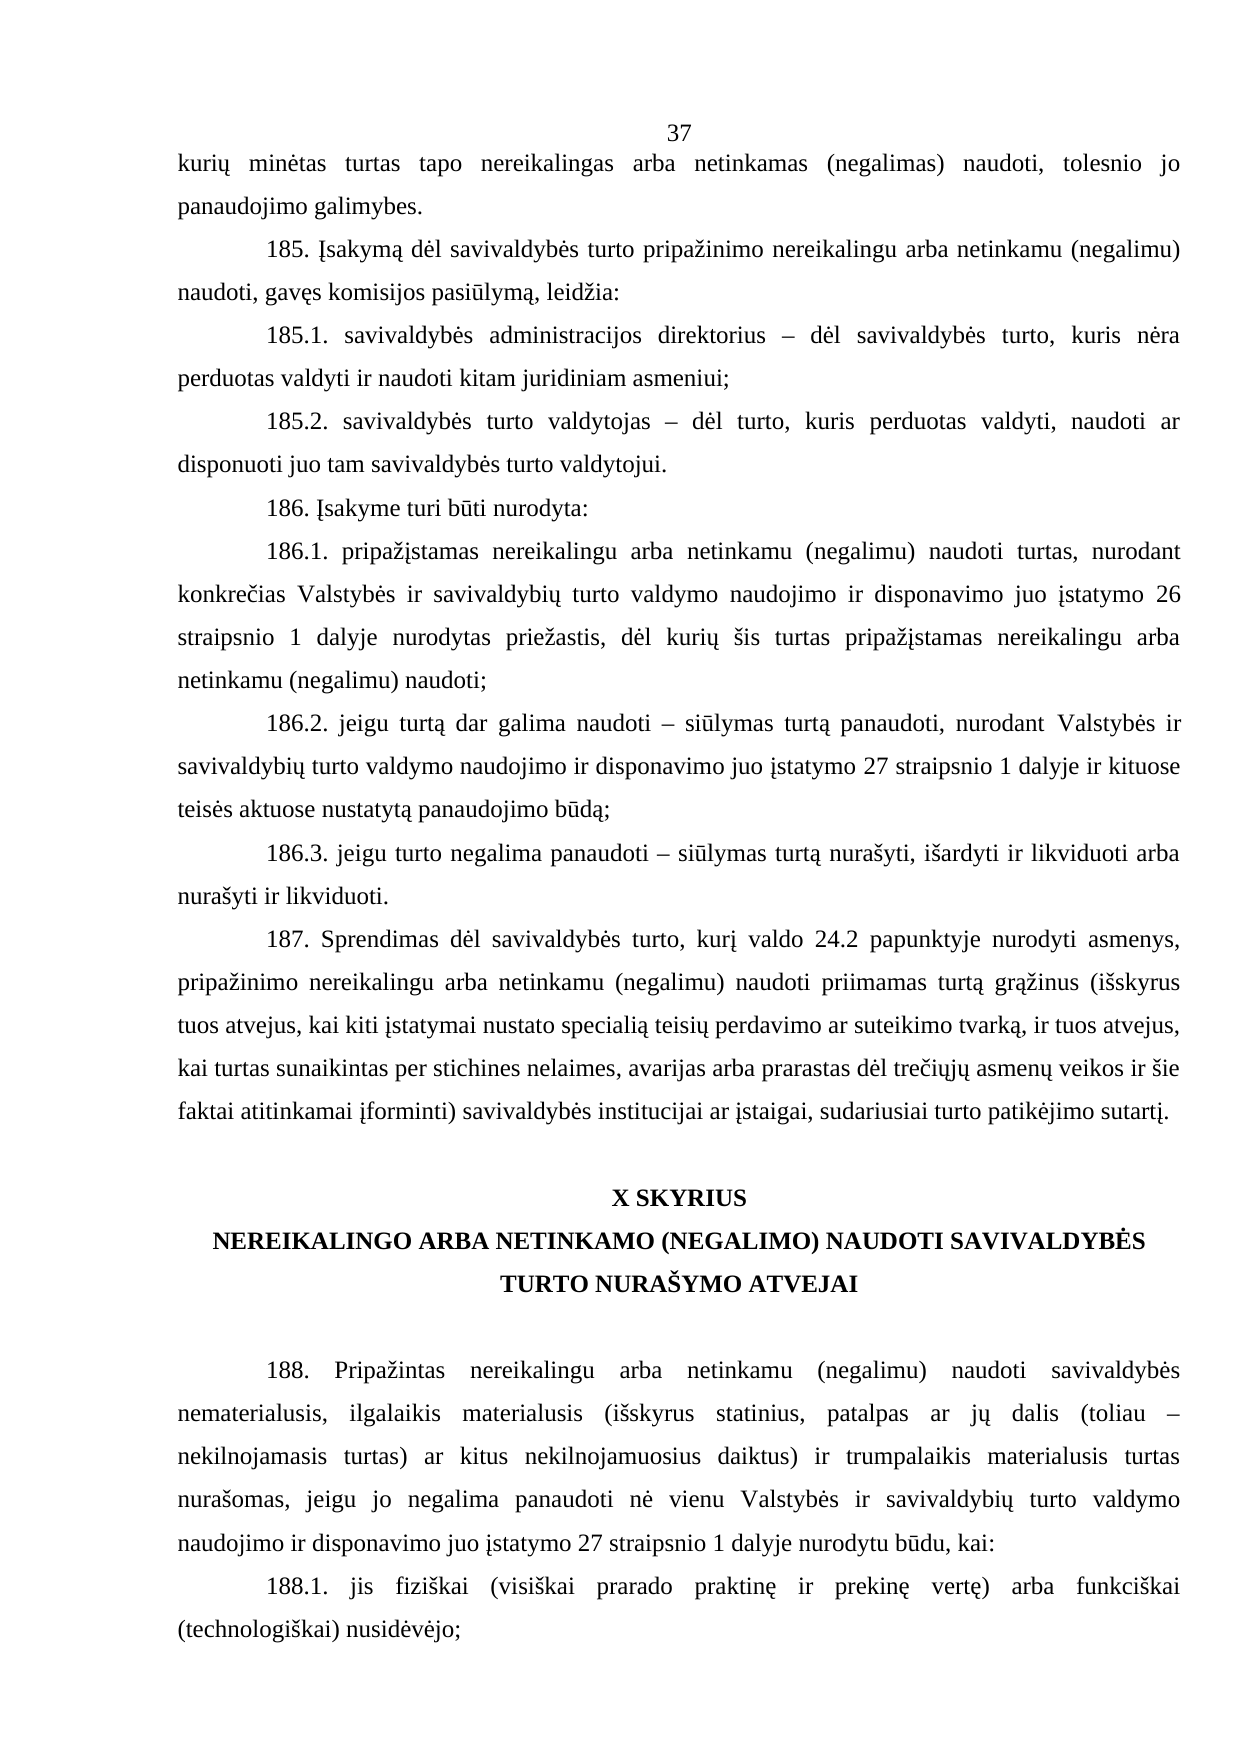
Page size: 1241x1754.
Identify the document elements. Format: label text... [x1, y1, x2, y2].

text 188.1. jis fiziškai (visiškai prarado praktinę ir prekinę vertę) arba funkciškai (technologiškai) nusidėvėjo; [177, 1571, 1181, 1643]
text 186.2. jeigu turtą dar galima naudoti – siūlymas turtą panaudoti, nurodant Valstybės ir savivaldybių turto valdymo naudojimo ir disponavimo juo įstatymo 27 straipsnio 1 dalyje ir kituose teisės aktuose nustatytą panaudojimo būdą; [177, 708, 1181, 823]
text 185.2. savivaldybės turto valdytojas – dėl turto, kuris perduotas valdyti, naudoti ar disponuoti juo tam savivaldybės turto valdytojui. [177, 406, 1181, 478]
text 185. Įsakymą dėl savivaldybės turto pripažinimo nereikalingu arba netinkamu (negalimu) naudoti, gavęs komisijos pasiūlymą, leidžia: [177, 234, 1181, 306]
text 185.1. savivaldybės administracijos direktorius – dėl savivaldybės turto, kuris nėra perduotas valdyti ir naudoti kitam juridiniam asmeniui; [177, 320, 1181, 392]
text 186.1. pripažįstamas nereikalingu arba netinkamu (negalimu) naudoti turtas, nurodant konkrečias Valstybės ir savivaldybių turto valdymo naudojimo ir disponavimo juo įstatymo 26 straipsnio 1 dalyje nurodytas priežastis, dėl kurių šis turtas pripažįstamas nereikalingu arba netinkamu (negalimu) naudoti; [177, 536, 1181, 694]
text X SKYRIUS [177, 1183, 1181, 1211]
text NEREIKALINGO ARBA NETINKAMO (NEGALIMO) NAUDOTI SAVIVALDYBĖS TURTO NURAŠYMO ATVEJAI [177, 1226, 1181, 1298]
text 186.3. jeigu turto negalima panaudoti – siūlymas turtą nurašyti, išardyti ir likviduoti arba nurašyti ir likviduoti. [177, 838, 1181, 909]
text 186. Įsakyme turi būti nurodyta: [177, 493, 1181, 521]
text 187. Sprendimas dėl savivaldybės turto, kurį valdo 24.2 papunktyje nurodyti asmenys, pripažinimo nereikalingu arba netinkamu (negalimu) naudoti priimamas turtą grąžinus (išskyrus tuos atvejus, kai kiti įstatymai nustato specialią teisių perdavimo ar suteikimo tvarką, ir tuos atvejus, kai turtas sunaikintas per stichines nelaimes, avarijas arba prarastas dėl trečiųjų asmenų veikos ir šie faktai atitinkamai įforminti) savivaldybės institucijai ar įstaigai, sudariusiai turto patikėjimo sutartį. [177, 924, 1181, 1125]
text kurių minėtas turtas tapo nereikalingas arba netinkamas (negalimas) naudoti, tolesnio jo panaudojimo galimybes. [177, 148, 1181, 219]
text 188. Pripažintas nereikalingu arba netinkamu (negalimu) naudoti savivaldybės nematerialusis, ilgalaikis materialusis (išskyrus statinius, patalpas ar jų dalis (toliau – nekilnojamasis turtas) ar kitus nekilnojamuosius daiktus) ir trumpalaikis materialusis turtas nurašomas, jeigu jo negalima panaudoti nė vienu Valstybės ir savivaldybių turto valdymo naudojimo ir disponavimo juo įstatymo 27 straipsnio 1 dalyje nurodytu būdu, kai: [177, 1355, 1181, 1556]
